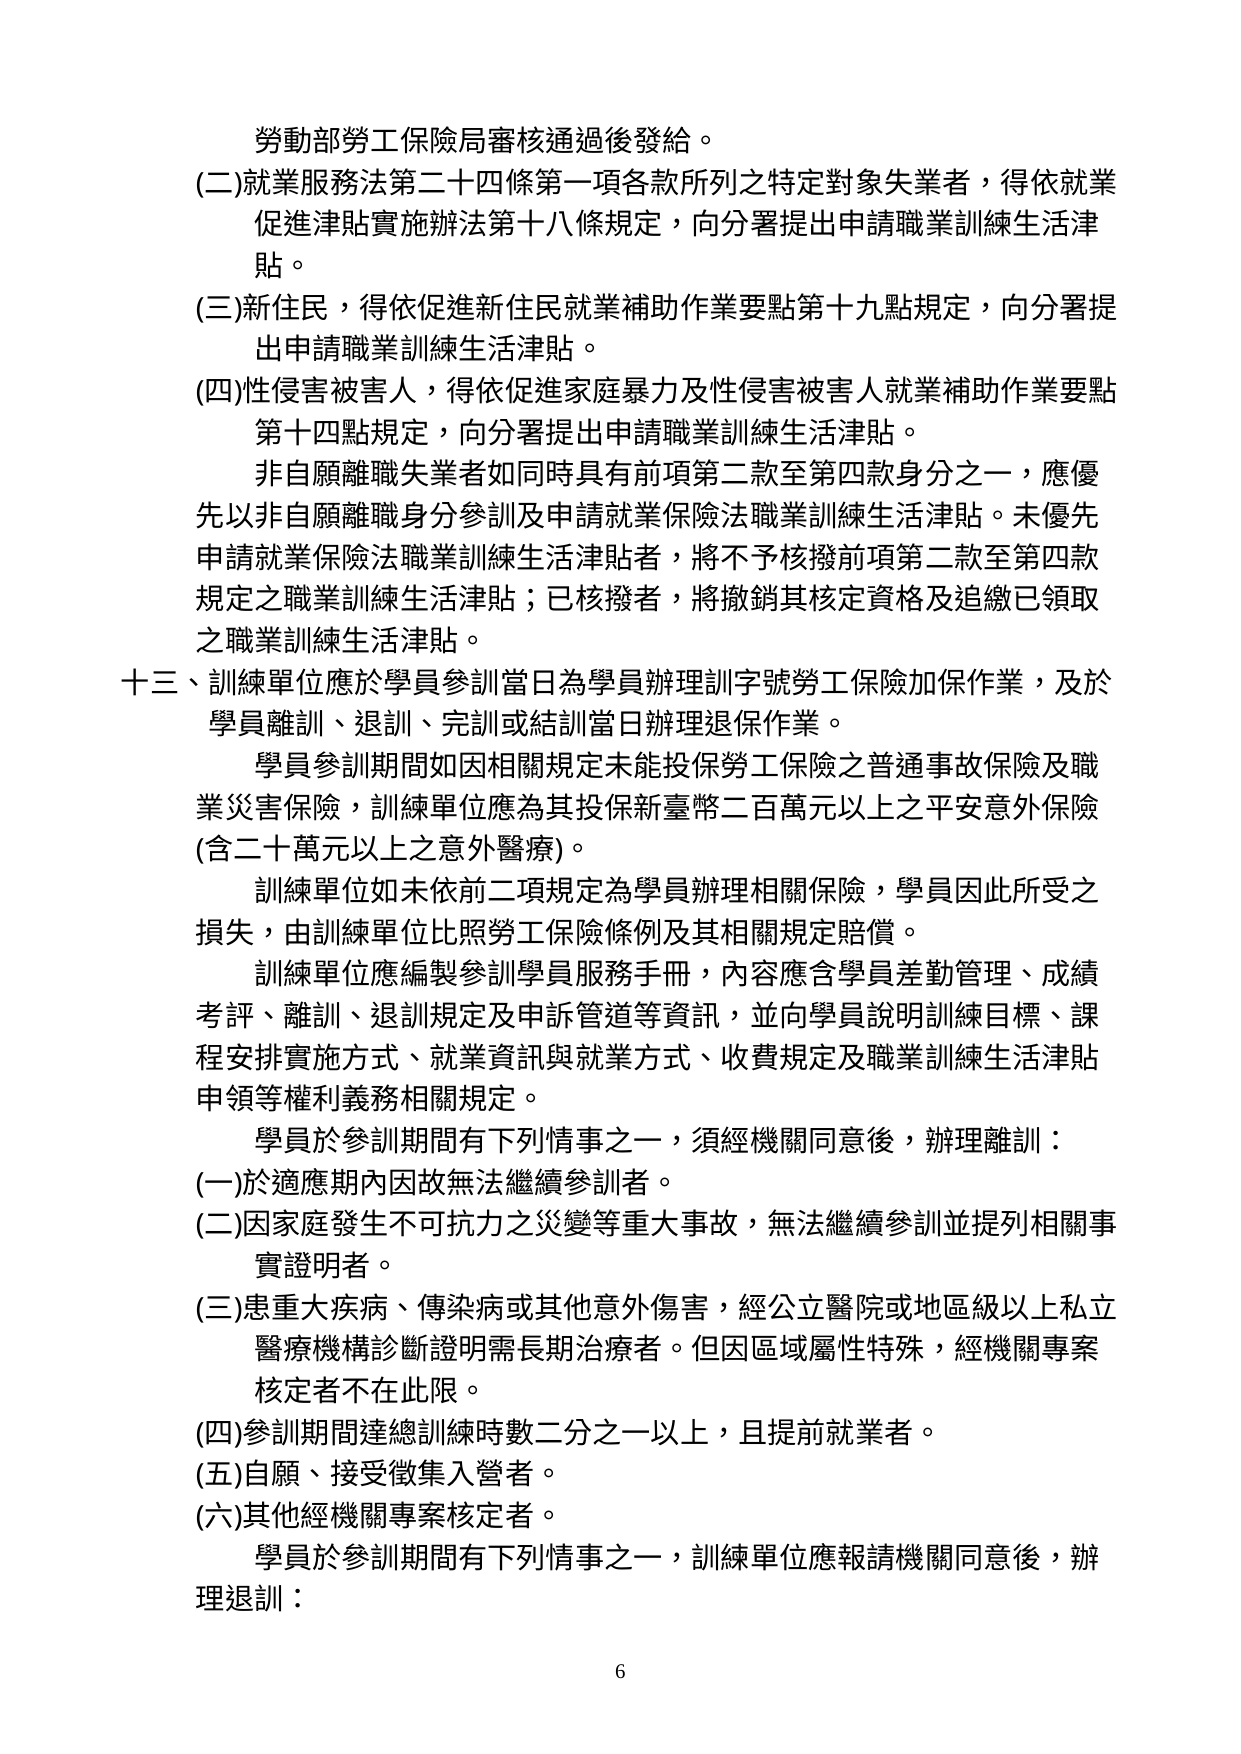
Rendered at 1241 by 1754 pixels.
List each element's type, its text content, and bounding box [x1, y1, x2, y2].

table_cell 勞動部勞工保險局審核通過後發給。 (二)就業服務法第二十四條第一項各款所列之特定對象失業者，得依就業促進津貼實施辦法第十八條規定，向分署提出申請職業訓練生活津貼。 (三)新住民，得依促進新住民就業補助作業要點第十九點規定，向分署提出申請職業訓練生活津貼。 (四)性侵害被害人，得依促進家庭暴力及性侵害被害人就業補助作業要點第十四點規定，向分署提出申請職業訓練生活津貼。 非自願離職失業者如同時具有前項第二款至第四款身分之一，應優先以非自願離職身分參訓及申請就業保險法職業訓練生活津貼。未優先申請就業保險法職業訓練生活津貼者，將不予核撥前項第二款至第四款規定之職業訓練生活津貼；已核撥者，將撤銷其核定資格及追繳已領取之職業訓練生活津貼。 [118, 118, 1122, 660]
table_cell 十三、訓練單位應於學員參訓當日為學員辦理訓字號勞工保險加保作業，及於學員離訓、退訓、完訓或結訓當日辦理退保作業。 學員參訓期間如因相關規定未能投保勞工保險之普通事故保險及職業災害保險，訓練單位應為其投保新臺幣二百萬元以上之平安意外保險(含二十萬元以上之意外醫療)。 訓練單位如未依前二項規定為學員辦理相關保險，學員因此所受之損失，由訓練單位比照勞工保險條例及其相關規定賠償。 訓練單位應編製參訓學員服務手冊，內容應含學員差勤管理、成績考評、離訓、退訓規定及申訴管道等資訊，並向學員說明訓練目標、課程安排實施方式、就業資訊與就業方式、收費規定及職業訓練生活津貼申領等權利義務相關規定。 學員於參訓期間有下列情事之一，須經機關同意後，辦理離訓： (一)於適應期內因故無法繼續參訓者。 (二)因家庭發生不可抗力之災變等重大事故，無法繼續參訓並提列相關事實證明者。 (三)患重大疾病、傳染病或其他意外傷害，經公立醫院或地區級以上私立醫療機構診斷證明需長期治療者。但因區域屬性特殊，經機關專案核定者不在此限。 (四)參訓期間達總訓練時數二分之一以上，且提前就業者。 (五)自願、接受徵集入營者。 (六)其他經機關專案核定者。 學員於參訓期間有下列情事之一，訓練單位應報請機關同意後，辦理退訓： [118, 660, 1122, 1618]
